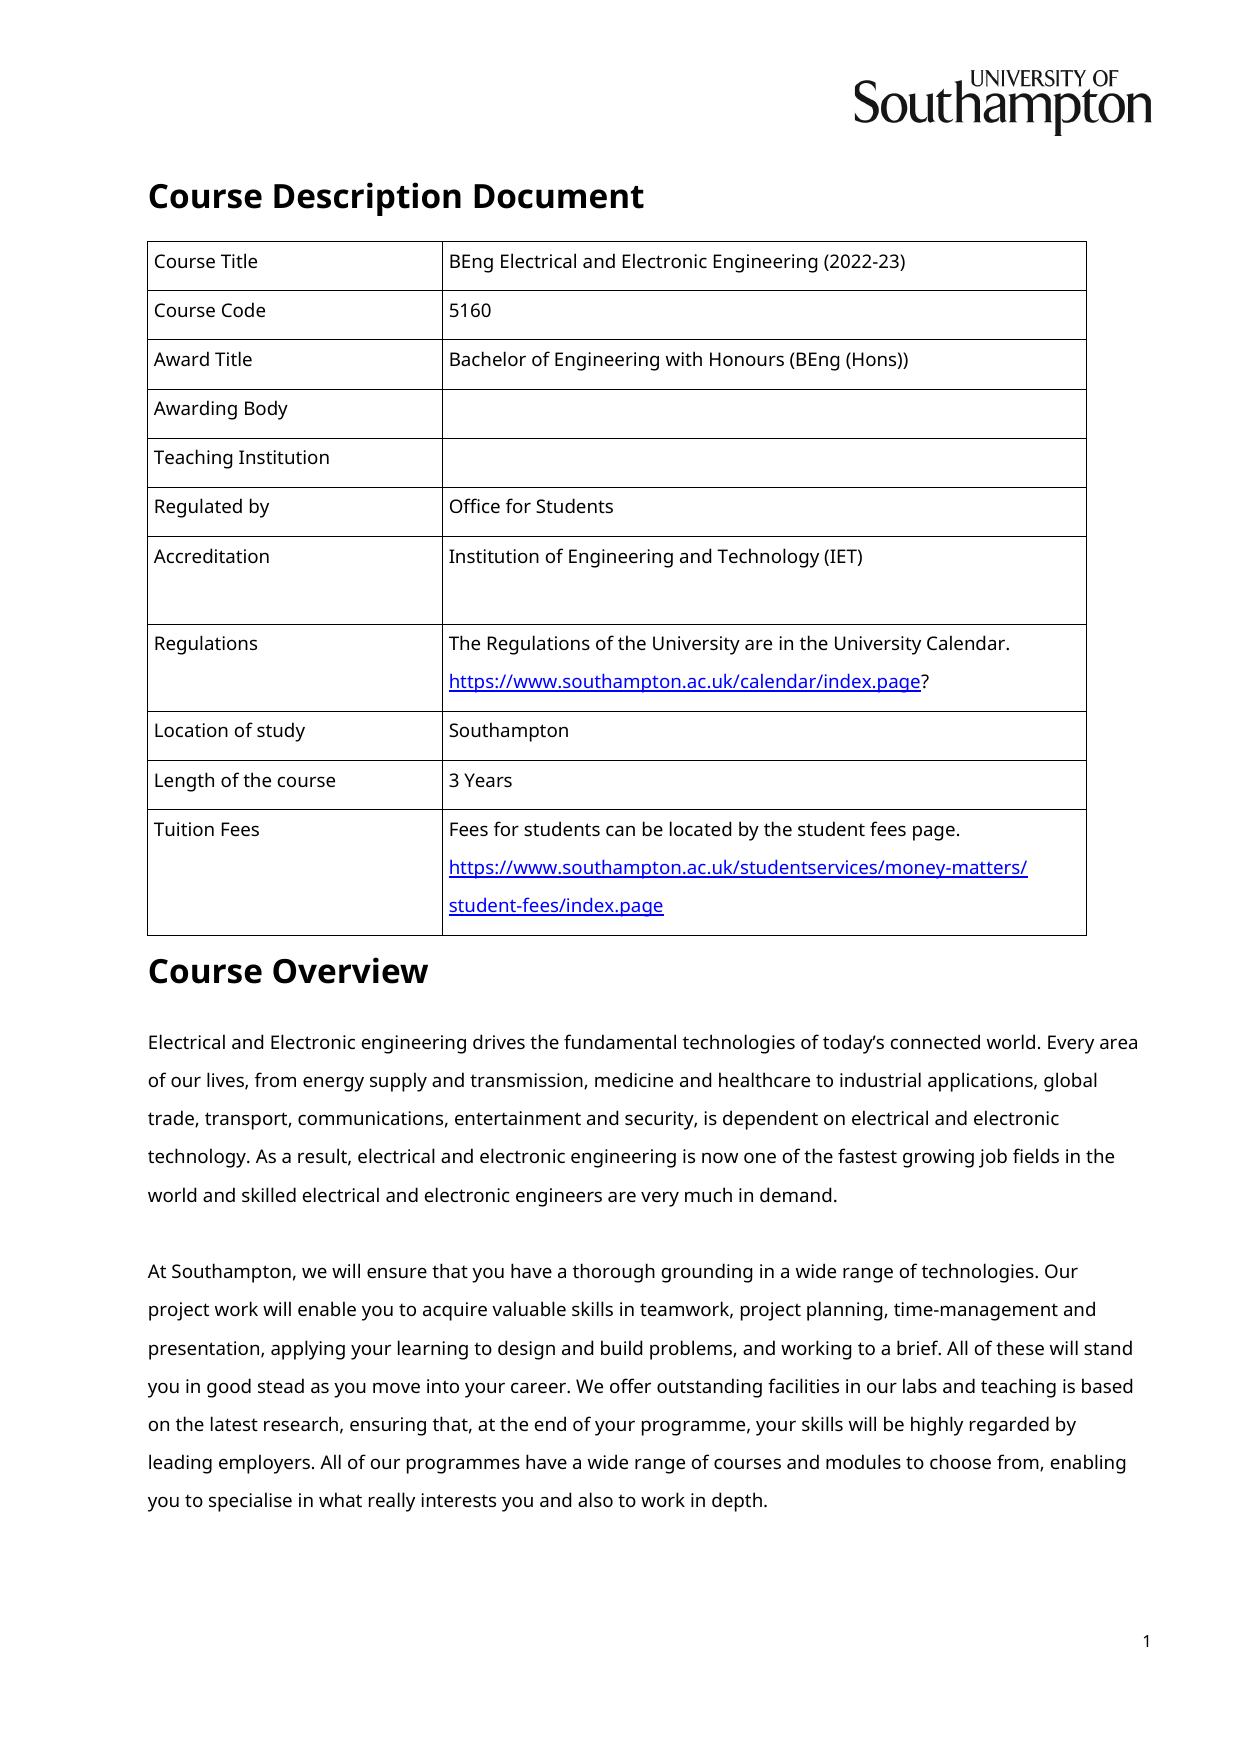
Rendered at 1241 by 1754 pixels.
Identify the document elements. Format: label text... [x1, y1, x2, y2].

table_cell [443, 390, 1086, 438]
table_cell Regulated by [148, 488, 442, 536]
table_cell Award Title [148, 340, 442, 388]
table_cell Location of study [148, 712, 442, 760]
table_cell Southampton [443, 712, 1086, 760]
table_cell Office for Students [443, 488, 1086, 536]
subtitle Course Description Document [148, 173, 1152, 218]
table_cell [443, 439, 1086, 487]
table_header BEng Electrical and Electronic Engineering (2022-23) [443, 242, 1086, 290]
table_cell 3 Years [443, 761, 1086, 809]
table_cell 5160 [443, 291, 1086, 339]
table_cell Accreditation [148, 537, 442, 623]
table_cell The Regulations of the University are in the University Calendar. https://www.southampton.ac.uk/calendar/index.page? [443, 625, 1086, 711]
table_cell Awarding Body [148, 390, 442, 438]
table_cell Institution of Engineering and Technology (IET) [443, 537, 1086, 623]
table_cell Tuition Fees [148, 810, 442, 935]
subtitle Course Overview [148, 948, 1152, 994]
table_cell Bachelor of Engineering with Honours (BEng (Hons)) [443, 340, 1086, 388]
table_cell Fees for students can be located by the student fees page. https://www.southampton.ac.uk/studentservices/money-matters/student-fees/index.page [443, 810, 1086, 935]
text Electrical and Electronic engineering drives the fundamental technologies of today’s connected world. Every area of our lives, from energy supply and transmission, medicine and healthcare to industrial applications, global trade, transport, communications, entertainment and security, is dependent on electrical and electronic technology. As a result, electrical and electronic engineering is now one of the fastest growing job fields in the world and skilled electrical and electronic engineers are very much in demand. At Southampton, we will ensure that you have a thorough grounding in a wide range of technologies. Our project work will enable you to acquire valuable skills in teamwork, project planning, time-management and presentation, applying your learning to design and build problems, and working to a brief. All of these will stand you in good stead as you move into your career. We offer outstanding facilities in our labs and teaching is based on the latest research, ensuring that, at the end of your programme, your skills will be highly regarded by leading employers. All of our programmes have a wide range of courses and modules to choose from, enabling you to specialise in what really interests you and also to work in depth. [148, 1029, 1145, 1513]
table_cell Length of the course [148, 761, 442, 809]
table_cell Course Code [148, 291, 442, 339]
table_header Course Title [148, 242, 442, 290]
table_cell Regulations [148, 625, 442, 711]
table_cell Teaching Institution [148, 439, 442, 487]
